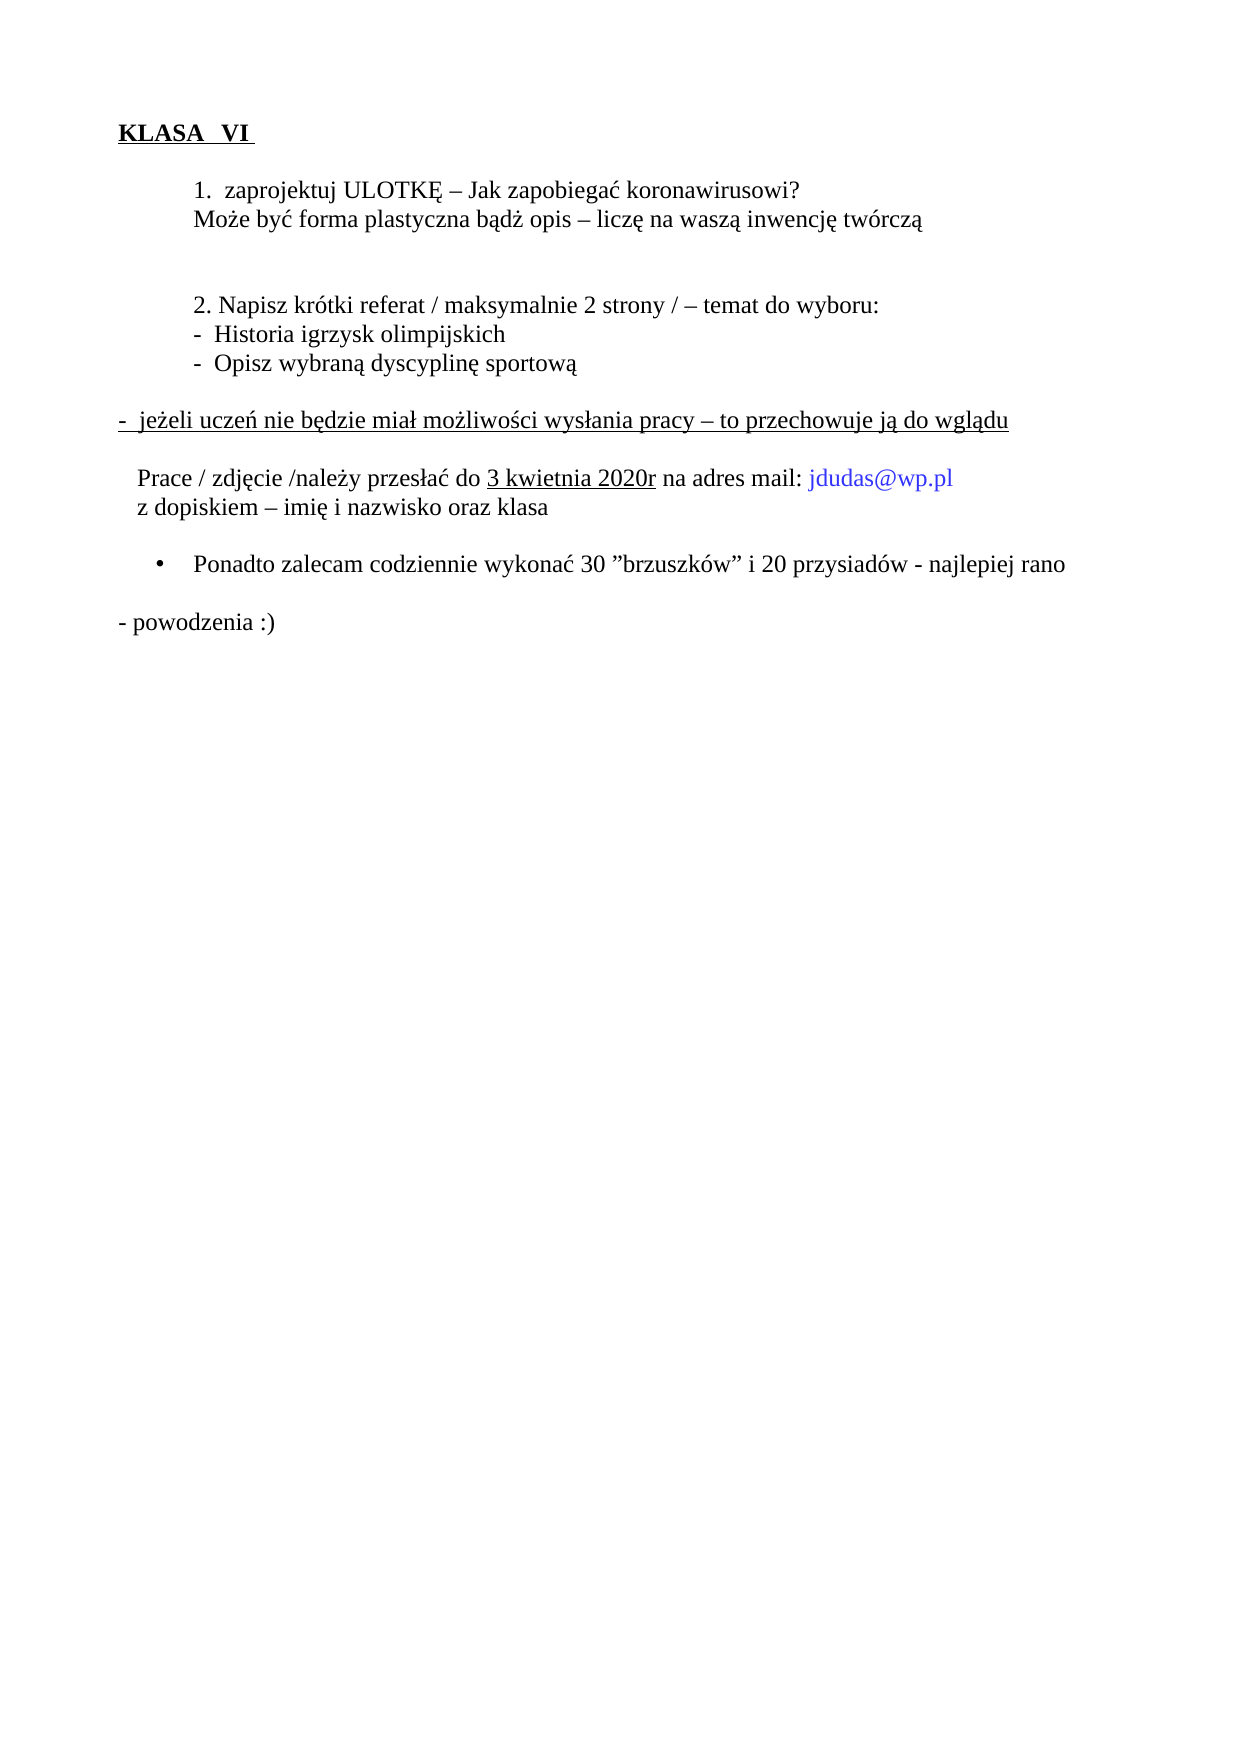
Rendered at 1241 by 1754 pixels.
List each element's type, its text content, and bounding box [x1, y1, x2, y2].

list Ponadto zalecam codziennie wykonać 30 ”brzuszków” i 20 przysiadów - najlepiej rano [156, 549, 1122, 578]
list 2. Napisz krótki referat / maksymalnie 2 strony / – temat do wyboru: [156, 291, 1122, 319]
text - powodzenia :) [118, 607, 1122, 636]
text z dopiskiem – imię i nazwisko oraz klasa [118, 492, 1122, 521]
text Prace / zdjęcie /należy przesłać do 3 kwietnia 2020r na adres mail: jdudas@wp.pl [118, 463, 1122, 492]
list Może być forma plastyczna bądż opis – liczę na waszą inwencję twórczą [156, 204, 1122, 233]
list - Opisz wybraną dyscyplinę sportową [156, 348, 1122, 377]
text KLASA VI [118, 118, 1122, 147]
list - Historia igrzysk olimpijskich [156, 319, 1122, 348]
text - jeżeli uczeń nie będzie miał możliwości wysłania pracy – to przechowuje ją do wglądu [118, 406, 1122, 434]
list 1. zaprojektuj ULOTKĘ – Jak zapobiegać koronawirusowi? [156, 176, 1122, 204]
